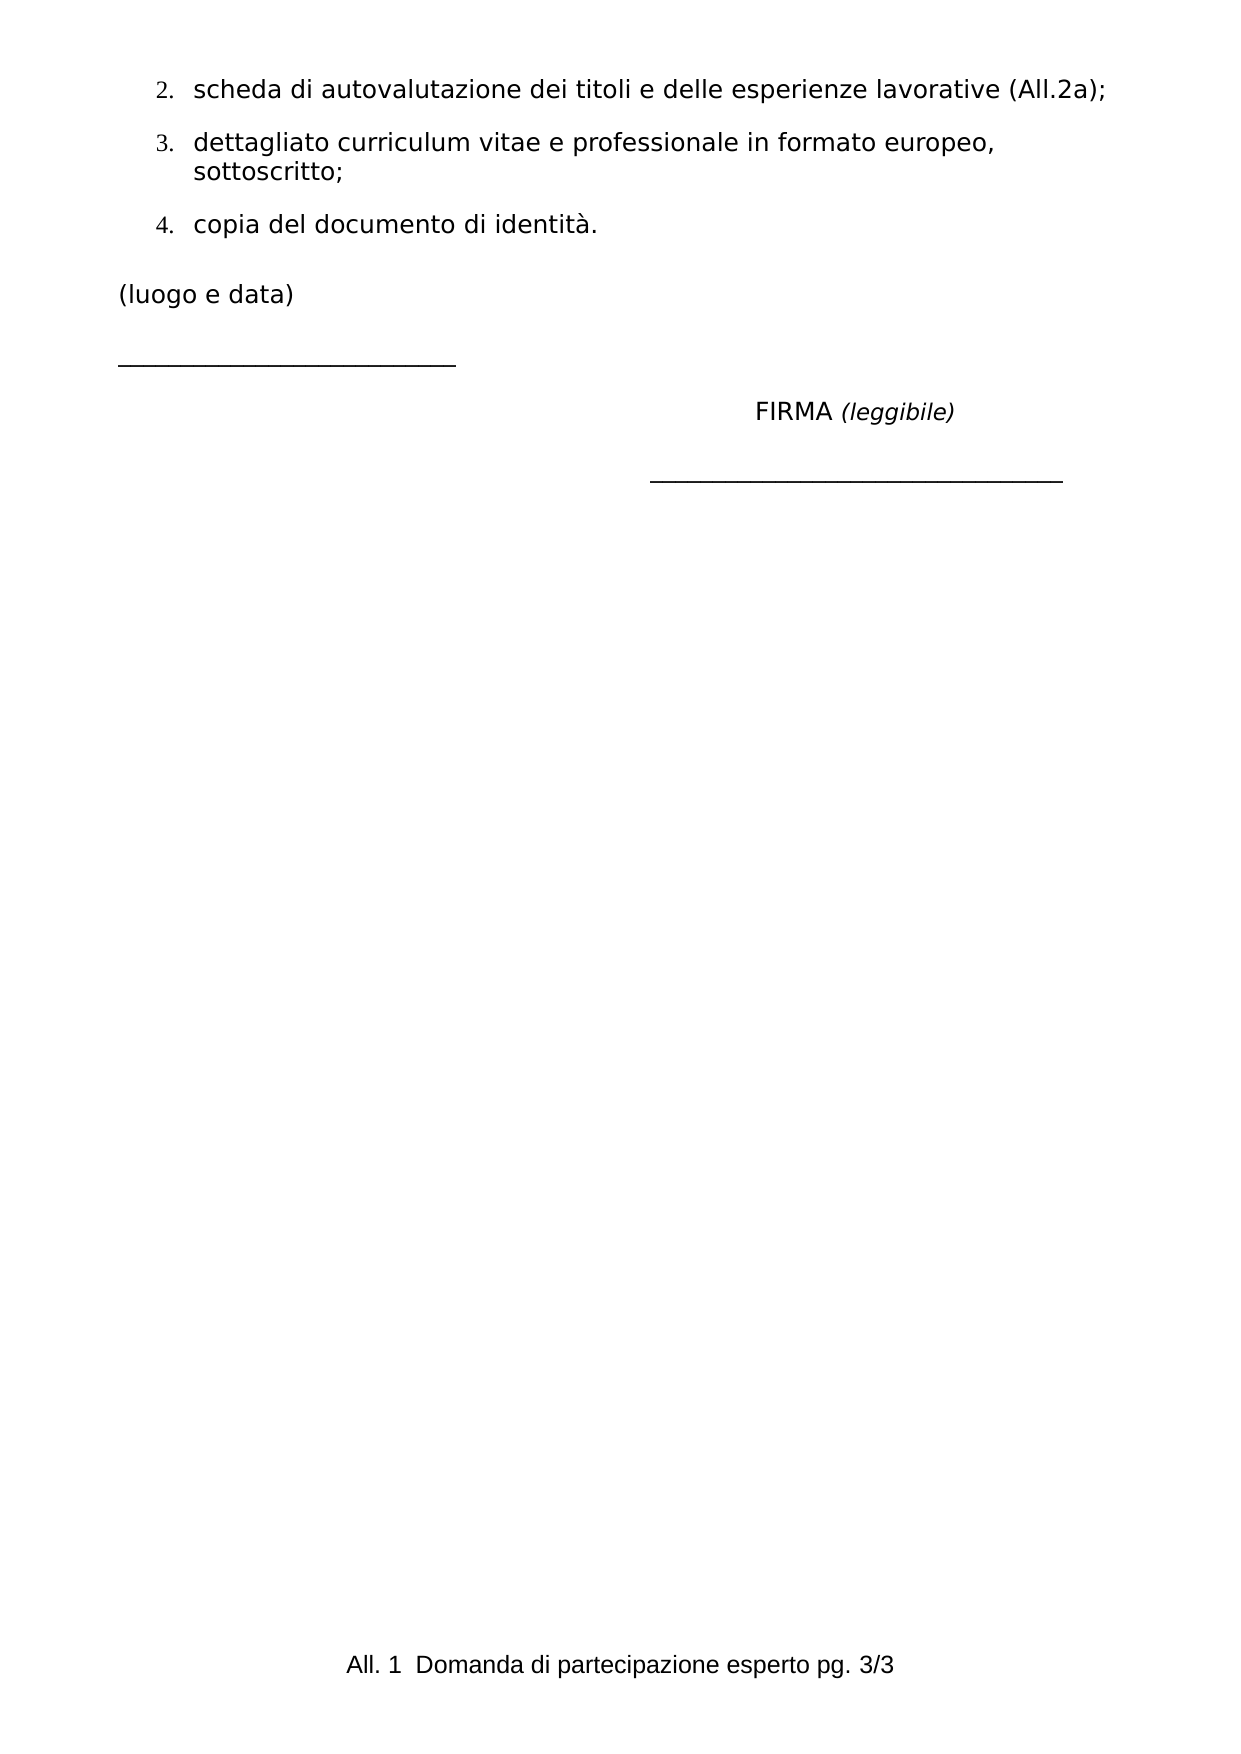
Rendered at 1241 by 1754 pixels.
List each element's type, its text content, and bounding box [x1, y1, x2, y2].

list dettagliato curriculum vitae e professionale in formato europeo, sottoscritto; [156, 128, 1122, 186]
text FIRMA (leggibile) [591, 397, 1122, 426]
list copia del documento di identità. [156, 210, 1122, 239]
text _________________________________ [591, 454, 1122, 484]
text ___________________________ [118, 338, 1122, 367]
text (luogo e data) [118, 280, 1122, 309]
list scheda di autovalutazione dei titoli e delle esperienze lavorative (All.2a); [156, 75, 1122, 104]
